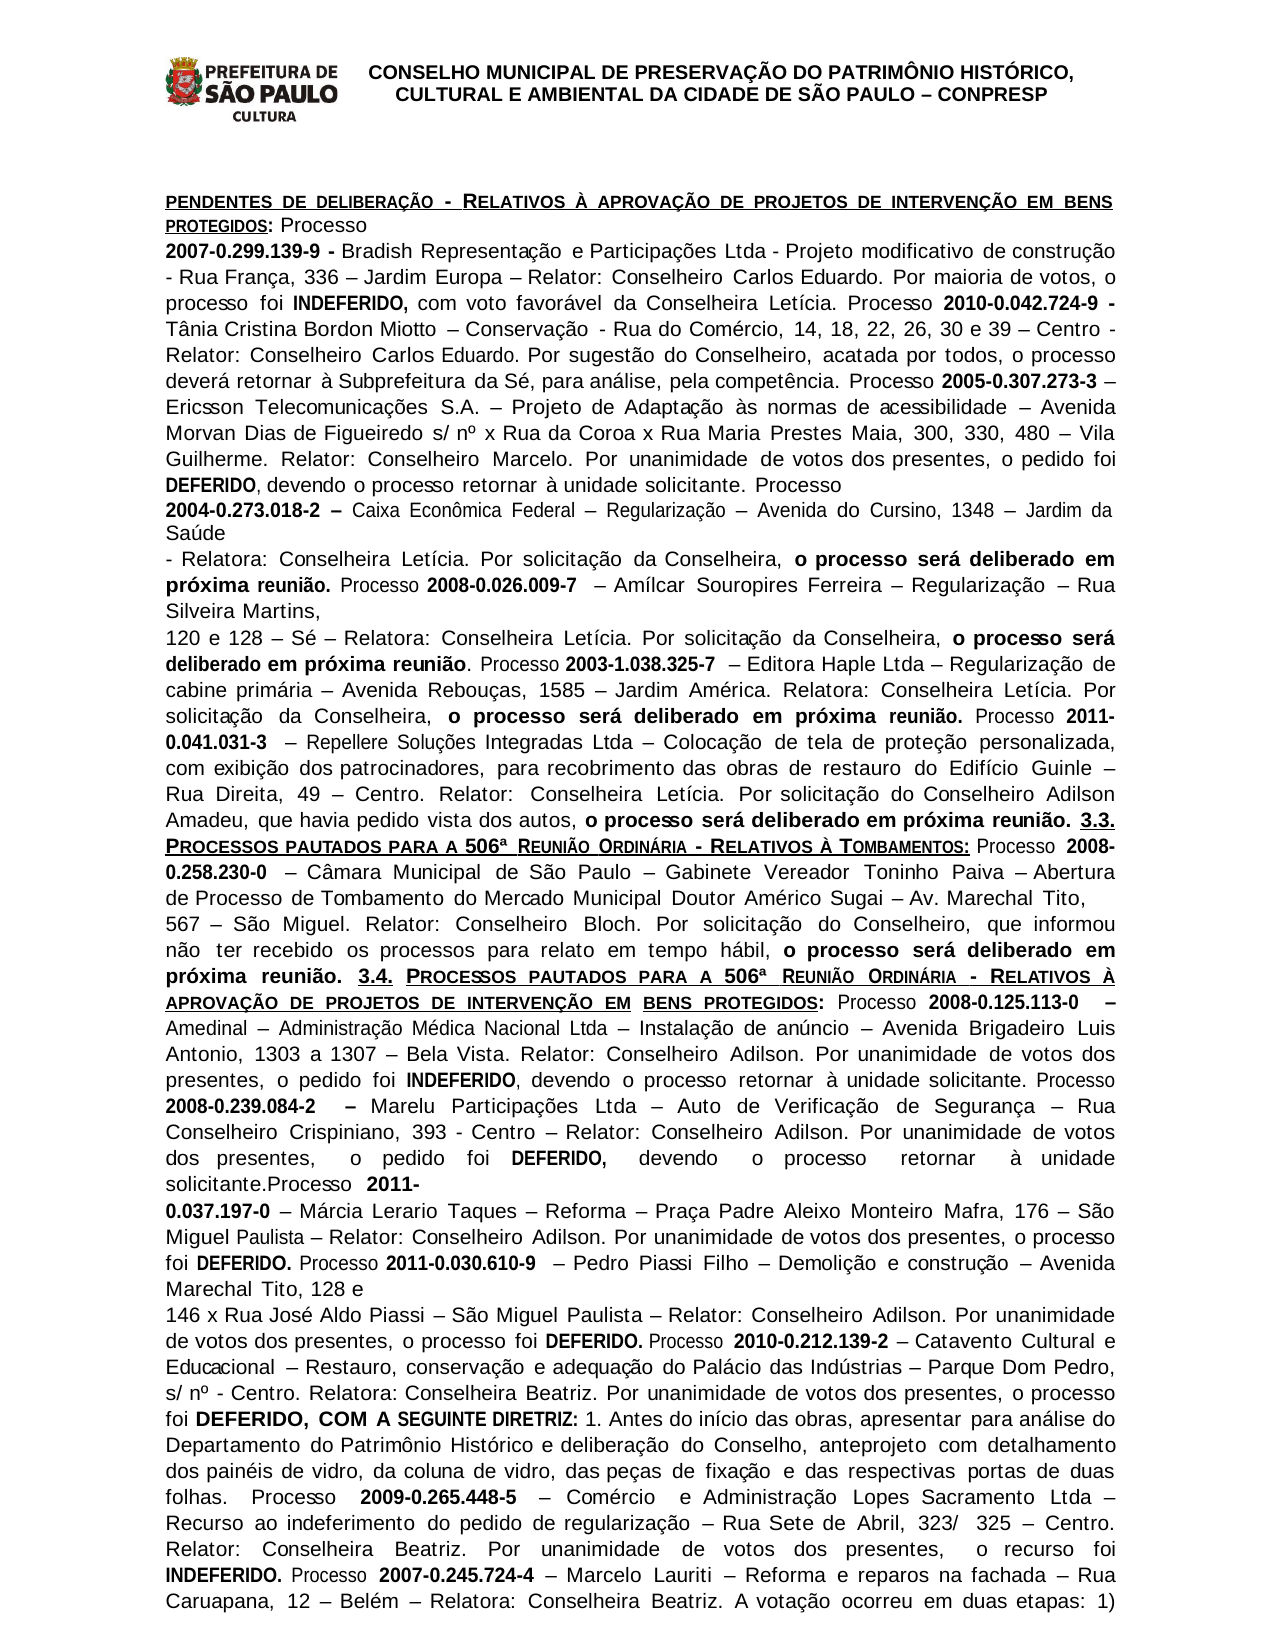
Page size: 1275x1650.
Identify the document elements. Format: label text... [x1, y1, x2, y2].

text - Relatora: Conselheira Letícia. Por solicitação da Conselheira, o processo será deliberado em próxima reunião. Processo 2008-0.026.009-7 – Amílcar Souropires Ferreira – Regularização – Rua Silveira Martins, [165, 547, 1115, 623]
text 120 e 128 – Sé – Relatora: Conselheira Letícia. Por solicitação da Conselheira, o processo será deliberado em próxima reunião. Processo 2003-1.038.325-7 – Editora Haple Ltda – Regularização de cabine primária – Avenida Rebouças, 1585 – Jardim América. Relatora: Conselheira Letícia. Por solicitação da Conselheira, o processo será deliberado em próxima reunião. Processo 2011-0.041.031-3 – Repellere Soluções Integradas Ltda – Colocação de tela de proteção personalizada, com exibição dos patrocinadores, para recobrimento das obras de restauro do Edifício Guinle – Rua Direita, 49 – Centro. Relator: Conselheira Letícia. Por solicitação do Conselheiro Adilson Amadeu, que havia pedido vista dos autos, o processo será deliberado em próxima reunião. 3.3. PROCESSOS PAUTADOS PARA A 506ª REUNIÃO ORDINÁRIA - RELATIVOS À TOMBAMENTOS: Processo 2008-0.258.230-0 – Câmara Municipal de São Paulo – Gabinete Vereador Toninho Paiva – Abertura de Processo de Tombamento do Mercado Municipal Doutor Américo Sugai – Av. Marechal Tito, [165, 625, 1116, 910]
text 0.037.197-0 – Márcia Lerario Taques – Reforma – Praça Padre Aleixo Monteiro Mafra, 176 – São Miguel Paulista – Relator: Conselheiro Adilson. Por unanimidade de votos dos presentes, o processo foi DEFERIDO. Processo 2011-0.030.610-9 – Pedro Piassi Filho – Demolição e construção – Avenida Marechal Tito, 128 e [165, 1198, 1115, 1301]
text 567 – São Miguel. Relator: Conselheiro Bloch. Por solicitação do Conselheiro, que informou não ter recebido os processos para relato em tempo hábil, o processo será deliberado em próxima reunião. 3.4. PROCESSOS PAUTADOS PARA A 506ª REUNIÃO ORDINÁRIA - RELATIVOS À APROVAÇÃO DE PROJETOS DE INTERVENÇÃO EM BENS PROTEGIDOS: Processo 2008-0.125.113-0 – Amedinal – Administração Médica Nacional Ltda – Instalação de anúncio – Avenida Brigadeiro Luis Antonio, 1303 a 1307 – Bela Vista. Relator: Conselheiro Adilson. Por unanimidade de votos dos presentes, o pedido foi INDEFERIDO, devendo o processo retornar à unidade solicitante. Processo 2008-0.239.084-2 – Marelu Participações Ltda – Auto de Verificação de Segurança – Rua Conselheiro Crispiniano, 393 - Centro – Relator: Conselheiro Adilson. Por unanimidade de votos dos presentes, o pedido foi DEFERIDO, devendo o processo retornar à unidade solicitante.Processo 2011- [165, 912, 1116, 1196]
text PROTEGIDOS: Processo [165, 210, 1113, 236]
text 2007-0.299.139-9 - Bradish Representação e Participações Ltda - Projeto modificativo de construção - Rua França, 336 – Jardim Europa – Relator: Conselheiro Carlos Eduardo. Por maioria de votos, o processo foi INDEFERIDO, com voto favorável da Conselheira Letícia. Processo 2010-0.042.724-9 - Tânia Cristina Bordon Miotto – Conservação - Rua do Comércio, 14, 18, 22, 26, 30 e 39 – Centro - Relator: Conselheiro Carlos Eduardo. Por sugestão do Conselheiro, acatada por todos, o processo deverá retornar à Subprefeitura da Sé, para análise, pela competência. Processo 2005-0.307.273-3 – Ericsson Telecomunicações S.A. – Projeto de Adaptação às normas de acessibilidade – Avenida Morvan Dias de Figueiredo s/ nº x Rua da Coroa x Rua Maria Prestes Maia, 300, 330, 480 – Vila Guilherme. Relator: Conselheiro Marcelo. Por unanimidade de votos dos presentes, o pedido foi DEFERIDO, devendo o processo retornar à unidade solicitante. Processo [165, 239, 1116, 497]
text PENDENTES DE DELIBERAÇÃO - RELATIVOS À APROVAÇÃO DE PROJETOS DE INTERVENÇÃO EM BENS [165, 188, 1113, 209]
text 146 x Rua José Aldo Piassi – São Miguel Paulista – Relator: Conselheiro Adilson. Por unanimidade de votos dos presentes, o processo foi DEFERIDO. Processo 2010-0.212.139-2 – Catavento Cultural e Educacional – Restauro, conservação e adequação do Palácio das Indústrias – Parque Dom Pedro, s/ nº - Centro. Relatora: Conselheira Beatriz. Por unanimidade de votos dos presentes, o processo foi DEFERIDO, COM A SEGUINTE DIRETRIZ: 1. Antes do início das obras, apresentar para análise do Departamento do Patrimônio Histórico e deliberação do Conselho, anteprojeto com detalhamento dos painéis de vidro, da coluna de vidro, das peças de fixação e das respectivas portas de duas folhas. Processo 2009-0.265.448-5 – Comércio e Administração Lopes Sacramento Ltda – Recurso ao indeferimento do pedido de regularização – Rua Sete de Abril, 323/ 325 – Centro. Relator: Conselheira Beatriz. Por unanimidade de votos dos presentes, o recurso foi INDEFERIDO. Processo 2007-0.245.724-4 – Marcelo Lauriti – Reforma e reparos na fachada – Rua Caruapana, 12 – Belém – Relatora: Conselheira Beatriz. A votação ocorreu em duas etapas: 1) [165, 1303, 1116, 1613]
text 2004-0.273.018-2 – Caixa Econômica Federal – Regularização – Avenida do Cursino, 1348 – Jardim da Saúde [165, 499, 1113, 545]
